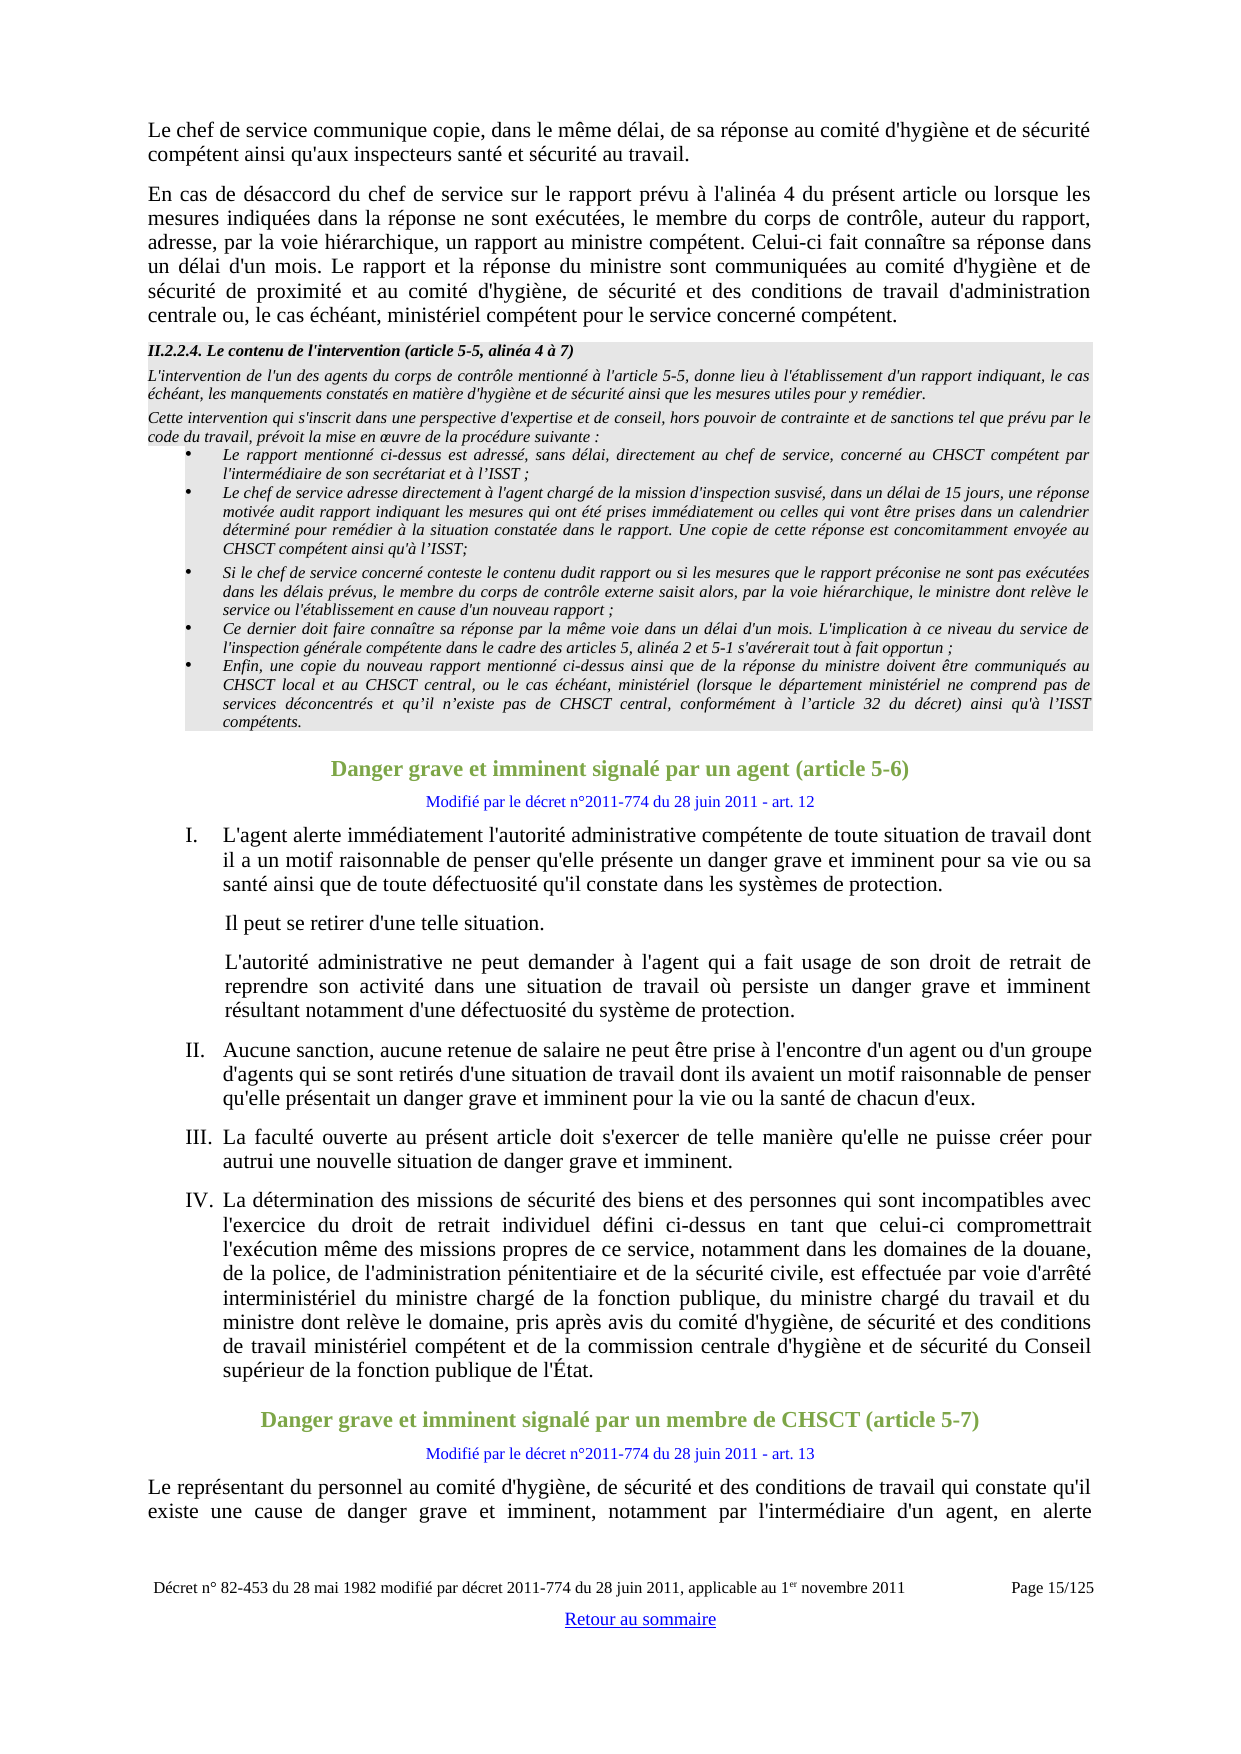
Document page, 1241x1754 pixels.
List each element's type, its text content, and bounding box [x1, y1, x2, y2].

subtitle Danger grave et imminent signalé par un agent (article 5-6) [148, 756, 1093, 781]
list Le chef de service adresse directement à l'agent chargé de la mission d'inspection susvisé, dans un délai de 15 jours, une réponse motivée audit rapport indiquant les mesures qui ont été prises immédiatement ou celles qui vont être prises dans un calendrier déterminé pour remédier à la situation constatée dans le rapport. Une copie de cette réponse est concomitamment envoyée au CHSCT compétent ainsi qu'à l’ISST; [185, 483, 1093, 558]
subtitle Danger grave et imminent signalé par un membre de CHSCT (article 5-7) [148, 1407, 1093, 1433]
text Modifié par le décret n°2011-774 du 28 juin 2011 - art. 13 [148, 1444, 1093, 1463]
list La faculté ouverte au présent article doit s'exercer de telle manière qu'elle ne puisse créer pour autrui une nouvelle situation de danger grave et imminent. [185, 1125, 1093, 1174]
text Le chef de service communique copie, dans le même délai, de sa réponse au comité d'hygiène et de sécurité compétent ainsi qu'aux inspecteurs santé et sécurité au travail. [148, 118, 1093, 167]
list Le rapport mentionné ci-dessus est adressé, sans délai, directement au chef de service, concerné au CHSCT compétent par l'intermédiaire de son secrétariat et à l’ISST ; [185, 446, 1093, 483]
text Il peut se retirer d'une telle situation. [224, 911, 1093, 935]
list L'agent alerte immédiatement l'autorité administrative compétente de toute situation de travail dont il a un motif raisonnable de penser qu'elle présente un danger grave et imminent pour sa vie ou sa santé ainsi que de toute défectuosité qu'il constate dans les systèmes de protection. [185, 823, 1093, 896]
list Si le chef de service concerné conteste le contenu dudit rapport ou si les mesures que le rapport préconise ne sont pas exécutées dans les délais prévus, le membre du corps de contrôle externe saisit alors, par la voie hiérarchique, le ministre dont relève le service ou l'établissement en cause d'un nouveau rapport ; [185, 563, 1093, 619]
text En cas de désaccord du chef de service sur le rapport prévu à l'alinéa 4 du présent article ou lorsque les mesures indiquées dans la réponse ne sont exécutées, le membre du corps de contrôle, auteur du rapport, adresse, par la voie hiérarchique, un rapport au ministre compétent. Celui-ci fait connaître sa réponse dans un délai d'un mois. Le rapport et la réponse du ministre sont communiquées au comité d'hygiène et de sécurité de proximité et au comité d'hygiène, de sécurité et des conditions de travail d'administration centrale ou, le cas échéant, ministériel compétent pour le service concerné compétent. [148, 181, 1093, 327]
list Ce dernier doit faire connaître sa réponse par la même voie dans un délai d'un mois. L'implication à ce niveau du service de l'inspection générale compétente dans le cadre des articles 5, alinéa 2 et 5-1 s'avérerait tout à fait opportun ; [185, 619, 1093, 657]
text Le représentant du personnel au comité d'hygiène, de sécurité et des conditions de travail qui constate qu'il existe une cause de danger grave et imminent, notamment par l'intermédiaire d'un agent, en alerte [148, 1475, 1093, 1523]
text L'intervention de l'un des agents du corps de contrôle mentionné à l'article 5-5, donne lieu à l'établissement d'un rapport indiquant, le cas échéant, les manquements constatés en matière d'hygiène et de sécurité ainsi que les mesures utiles pour y remédier. [148, 366, 1093, 403]
list L'autorité administrative ne peut demander à l'agent qui a fait usage de son droit de retrait de reprendre son activité dans une situation de travail où persiste un danger grave et imminent résultant notamment d'une défectuosité du système de protection. [224, 950, 1093, 1023]
text II.2.2.4. Le contenu de l'intervention (article 5-5, alinéa 4 à 7) [148, 342, 1093, 360]
list La détermination des missions de sécurité des biens et des personnes qui sont incompatibles avec l'exercice du droit de retrait individuel défini ci-dessus en tant que celui-ci compromettrait l'exécution même des missions propres de ce service, notamment dans les domaines de la douane, de la police, de l'administration pénitentiaire et de la sécurité civile, est effectuée par voie d'arrêté interministériel du ministre chargé de la fonction publique, du ministre chargé du travail et du ministre dont relève le domaine, pris après avis du comité d'hygiène, de sécurité et des conditions de travail ministériel compétent et de la commission centrale d'hygiène et de sécurité du Conseil supérieur de la fonction publique de l'État. [185, 1188, 1093, 1383]
text Cette intervention qui s'inscrit dans une perspective d'expertise et de conseil, hors pouvoir de contrainte et de sanctions tel que prévu par le code du travail, prévoit la mise en œuvre de la procédure suivante : [148, 409, 1093, 446]
text Modifié par le décret n°2011-774 du 28 juin 2011 - art. 12 [148, 793, 1093, 811]
list Enfin, une copie du nouveau rapport mentionné ci-dessus ainsi que de la réponse du ministre doivent être communiqués au CHSCT local et au CHSCT central, ou le cas échéant, ministériel (lorsque le département ministériel ne comprend pas de services déconcentrés et qu’il n’existe pas de CHSCT central, conformément à l’article 32 du décret) ainsi qu'à l’ISST compétents. [185, 657, 1093, 731]
list Aucune sanction, aucune retenue de salaire ne peut être prise à l'encontre d'un agent ou d'un groupe d'agents qui se sont retirés d'une situation de travail dont ils avaient un motif raisonnable de penser qu'elle présentait un danger grave et imminent pour la vie ou la santé de chacun d'eux. [185, 1037, 1093, 1110]
